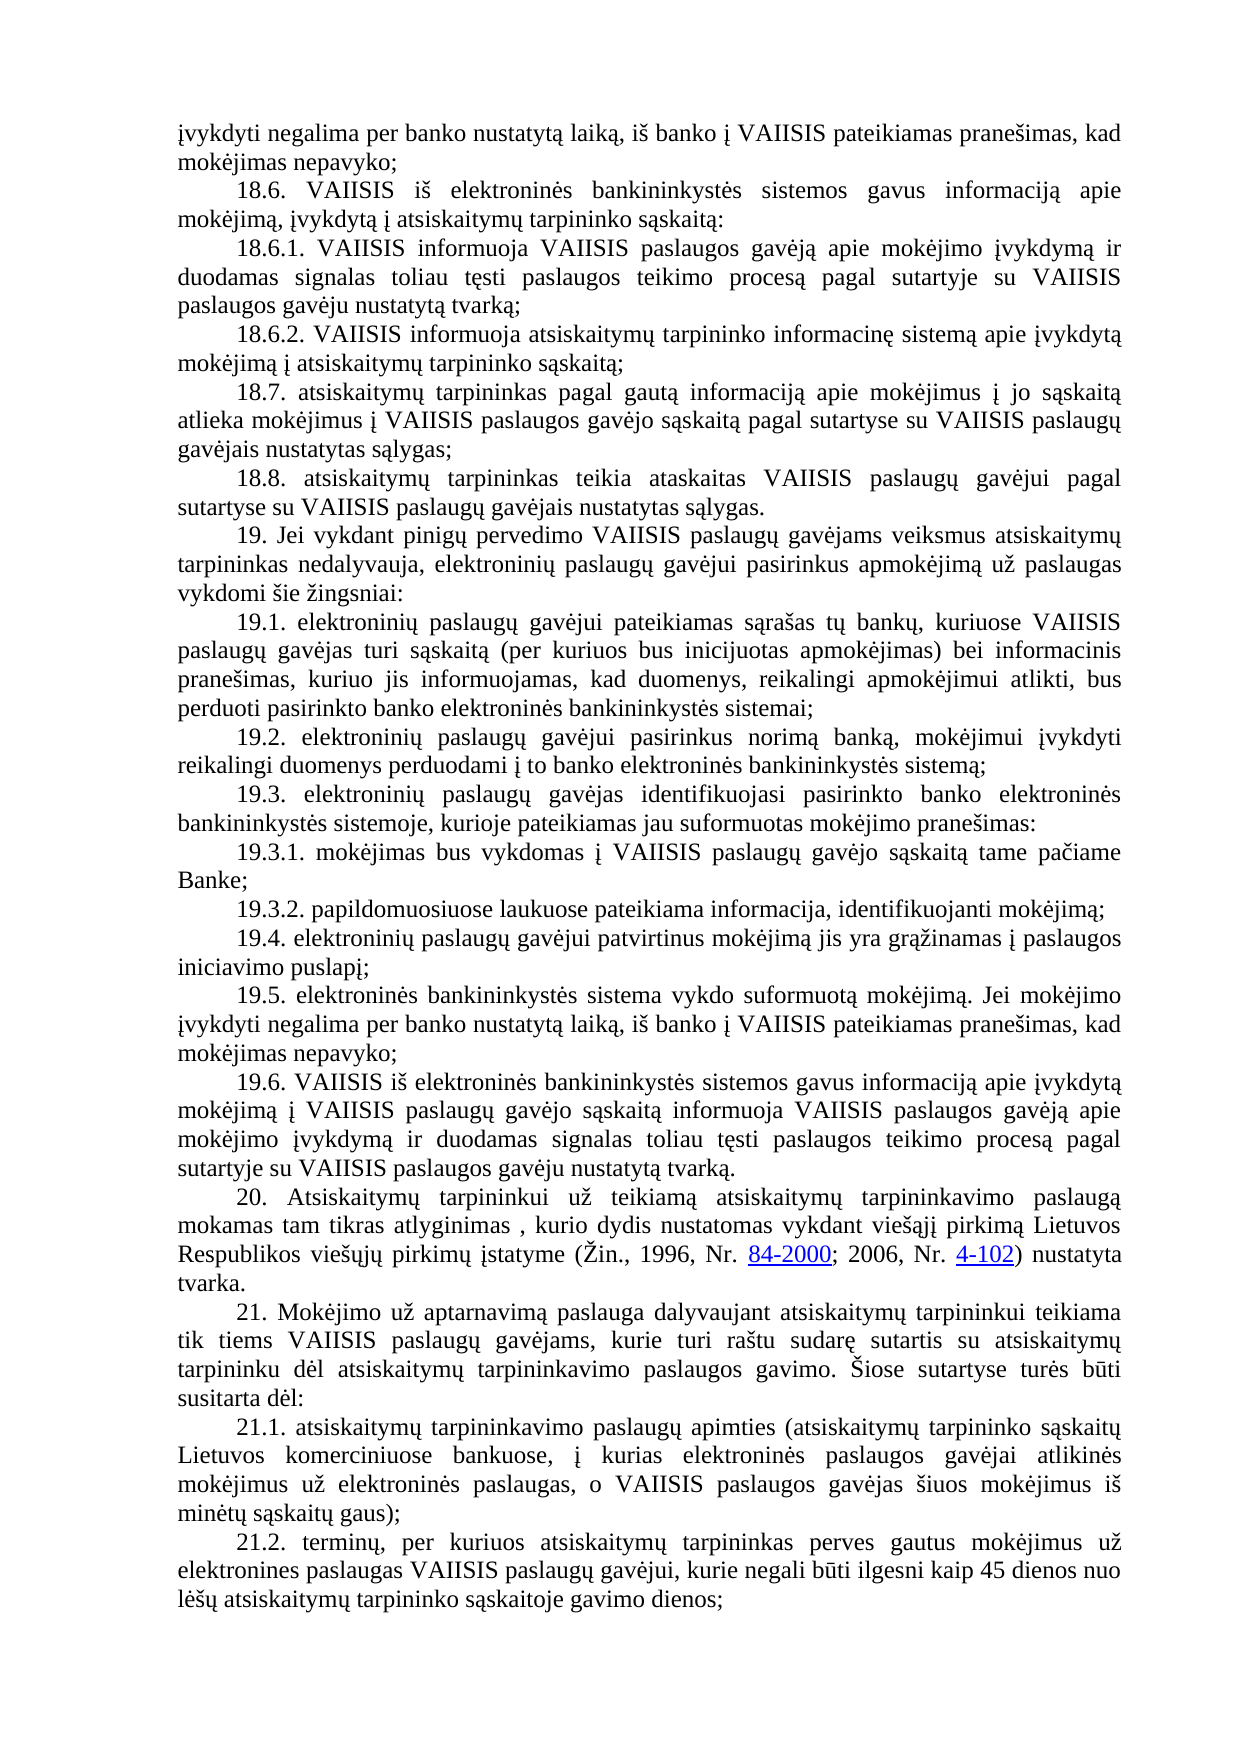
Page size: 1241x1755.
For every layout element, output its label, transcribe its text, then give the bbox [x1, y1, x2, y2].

text 19.5. elektroninės bankininkystės sistema vykdo suformuotą mokėjimą. Jei mokėjimo įvykdyti negalima per banko nustatytą laiką, iš banko į VAIISIS pateikiamas pranešimas, kad mokėjimas nepavyko; [177, 981, 1122, 1067]
text 20. Atsiskaitymų tarpininkui už teikiamą atsiskaitymų tarpininkavimo paslaugą mokamas tam tikras atlyginimas , kurio dydis nustatomas vykdant viešąjį pirkimą Lietuvos Respublikos viešųjų pirkimų įstatyme (Žin., 1996, Nr. 84-2000; 2006, Nr. 4-102) nustatyta tvarka. [177, 1182, 1122, 1297]
text 19.3. elektroninių paslaugų gavėjas identifikuojasi pasirinkto banko elektroninės bankininkystės sistemoje, kurioje pateikiamas jau suformuotas mokėjimo pranešimas: [177, 779, 1122, 837]
text 18.8. atsiskaitymų tarpininkas teikia ataskaitas VAIISIS paslaugų gavėjui pagal sutartyse su VAIISIS paslaugų gavėjais nustatytas sąlygas. [177, 463, 1122, 521]
text 19.1. elektroninių paslaugų gavėjui pateikiamas sąrašas tų bankų, kuriuose VAIISIS paslaugų gavėjas turi sąskaitą (per kuriuos bus inicijuotas apmokėjimas) bei informacinis pranešimas, kuriuo jis informuojamas, kad duomenys, reikalingi apmokėjimui atlikti, bus perduoti pasirinkto banko elektroninės bankininkystės sistemai; [177, 607, 1122, 722]
text 19.2. elektroninių paslaugų gavėjui pasirinkus norimą banką, mokėjimui įvykdyti reikalingi duomenys perduodami į to banko elektroninės bankininkystės sistemą; [177, 722, 1122, 779]
text 18.6.1. VAIISIS informuoja VAIISIS paslaugos gavėją apie mokėjimo įvykdymą ir duodamas signalas toliau tęsti paslaugos teikimo procesą pagal sutartyje su VAIISIS paslaugos gavėju nustatytą tvarką; [177, 233, 1122, 319]
text 21.2. terminų, per kuriuos atsiskaitymų tarpininkas perves gautus mokėjimus už elektronines paslaugas VAIISIS paslaugų gavėjui, kurie negali būti ilgesni kaip 45 dienos nuo lėšų atsiskaitymų tarpininko sąskaitoje gavimo dienos; [177, 1527, 1122, 1613]
text 19. Jei vykdant pinigų pervedimo VAIISIS paslaugų gavėjams veiksmus atsiskaitymų tarpininkas nedalyvauja, elektroninių paslaugų gavėjui pasirinkus apmokėjimą už paslaugas vykdomi šie žingsniai: [177, 521, 1122, 607]
text 19.3.2. papildomuosiuose laukuose pateikiama informacija, identifikuojanti mokėjimą; [177, 894, 1122, 923]
text 18.7. atsiskaitymų tarpininkas pagal gautą informaciją apie mokėjimus į jo sąskaitą atlieka mokėjimus į VAIISIS paslaugos gavėjo sąskaitą pagal sutartyse su VAIISIS paslaugų gavėjais nustatytas sąlygas; [177, 377, 1122, 463]
text įvykdyti negalima per banko nustatytą laiką, iš banko į VAIISIS pateikiamas pranešimas, kad mokėjimas nepavyko; [177, 118, 1122, 176]
text 19.6. VAIISIS iš elektroninės bankininkystės sistemos gavus informaciją apie įvykdytą mokėjimą į VAIISIS paslaugų gavėjo sąskaitą informuoja VAIISIS paslaugos gavėją apie mokėjimo įvykdymą ir duodamas signalas toliau tęsti paslaugos teikimo procesą pagal sutartyje su VAIISIS paslaugos gavėju nustatytą tvarką. [177, 1067, 1122, 1182]
text 18.6. VAIISIS iš elektroninės bankininkystės sistemos gavus informaciją apie mokėjimą, įvykdytą į atsiskaitymų tarpininko sąskaitą: [177, 176, 1122, 233]
text 18.6.2. VAIISIS informuoja atsiskaitymų tarpininko informacinę sistemą apie įvykdytą mokėjimą į atsiskaitymų tarpininko sąskaitą; [177, 319, 1122, 377]
text 21.1. atsiskaitymų tarpininkavimo paslaugų apimties (atsiskaitymų tarpininko sąskaitų Lietuvos komerciniuose bankuose, į kurias elektroninės paslaugos gavėjai atlikinės mokėjimus už elektroninės paslaugas, o VAIISIS paslaugos gavėjas šiuos mokėjimus iš minėtų sąskaitų gaus); [177, 1412, 1122, 1527]
text 19.3.1. mokėjimas bus vykdomas į VAIISIS paslaugų gavėjo sąskaitą tame pačiame Banke; [177, 837, 1122, 894]
text 19.4. elektroninių paslaugų gavėjui patvirtinus mokėjimą jis yra grąžinamas į paslaugos iniciavimo puslapį; [177, 923, 1122, 981]
text 21. Mokėjimo už aptarnavimą paslauga dalyvaujant atsiskaitymų tarpininkui teikiama tik tiems VAIISIS paslaugų gavėjams, kurie turi raštu sudarę sutartis su atsiskaitymų tarpininku dėl atsiskaitymų tarpininkavimo paslaugos gavimo. Šiose sutartyse turės būti susitarta dėl: [177, 1297, 1122, 1412]
